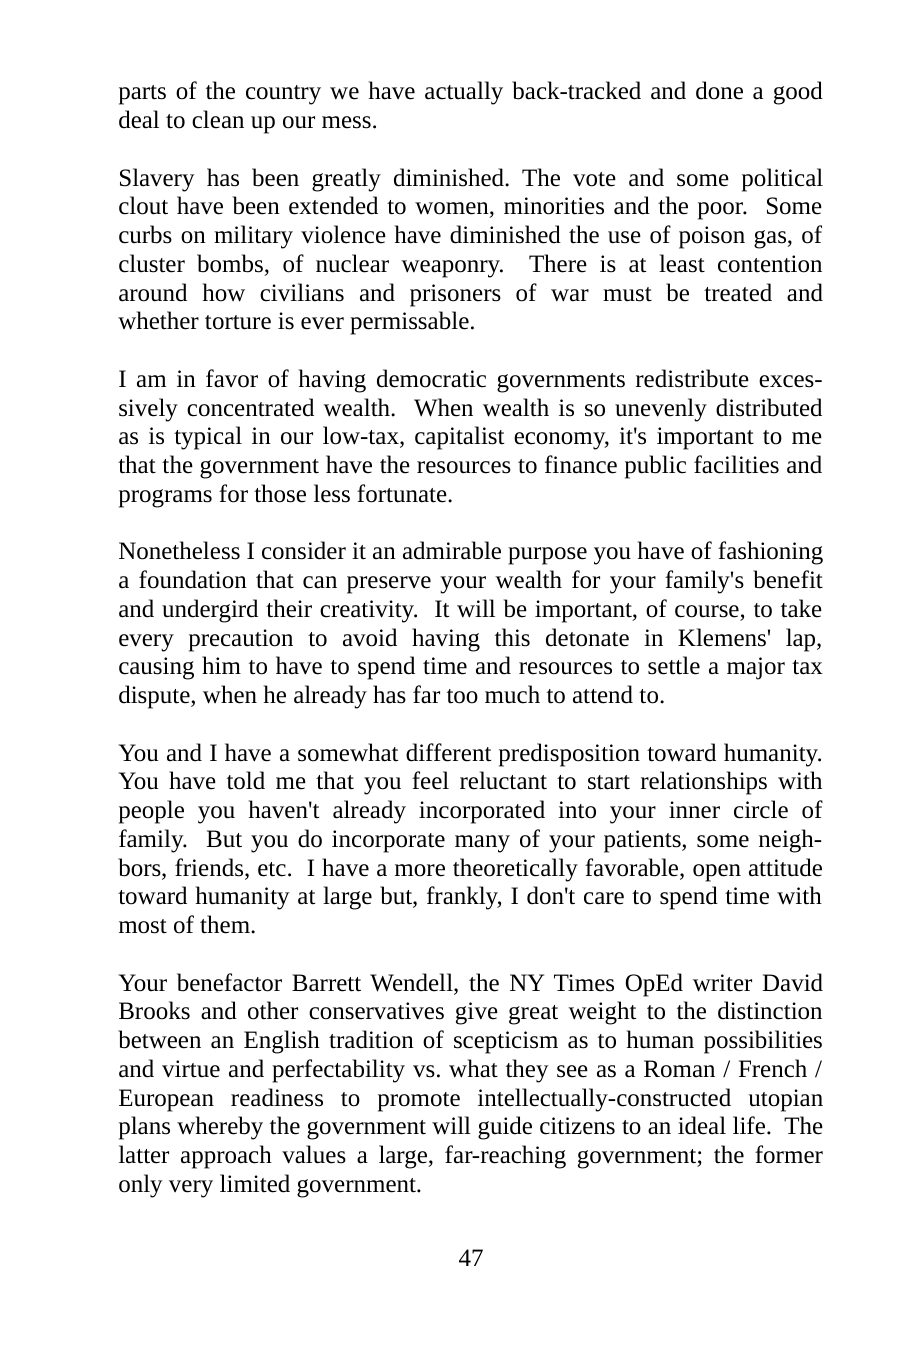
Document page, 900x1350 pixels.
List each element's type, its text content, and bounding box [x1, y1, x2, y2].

text parts of the country we have actually back-tracked and done a good deal to clean up our mess. [118, 76, 823, 134]
text You and I have a somewhat different predisposition toward humanity. You have told me that you feel reluctant to start relationships with people you haven't already incorporated into your inner circle of family. But you do incorporate many of your patients, some neigh-bors, friends, etc. I have a more theoretically favorable, open attitude toward humanity at large but, frankly, I don't care to spend time with most of them. [118, 738, 823, 939]
text Slavery has been greatly diminished. The vote and some political clout have been extended to women, minorities and the poor. Some curbs on military violence have diminished the use of poison gas, of cluster bombs, of nuclear weaponry. There is at least contention around how civilians and prisoners of war must be treated and whether torture is ever permissable. [118, 163, 823, 335]
text Nonetheless I consider it an admirable purpose you have of fashioning a foundation that can preserve your wealth for your family's benefit and undergird their creativity. It will be important, of course, to take every precaution to avoid having this detonate in Klemens' lap, causing him to have to spend time and resources to settle a major tax dispute, when he already has far too much to attend to. [118, 536, 823, 709]
text I am in favor of having democratic governments redistribute exces-sively concentrated wealth. When wealth is so unevenly distributed as is typical in our low-tax, capitalist economy, it's important to me that the government have the resources to finance public facilities and programs for those less fortunate. [118, 364, 823, 508]
text Your benefactor Barrett Wendell, the NY Times OpEd writer David Brooks and other conservatives give great weight to the distinction between an English tradition of scepticism as to human possibilities and virtue and perfectability vs. what they see as a Roman / French / European readiness to promote intellectually-constructed utopian plans whereby the government will guide citizens to an ideal life. The latter approach values a large, far-reaching government; the former only very limited government. [118, 968, 823, 1198]
